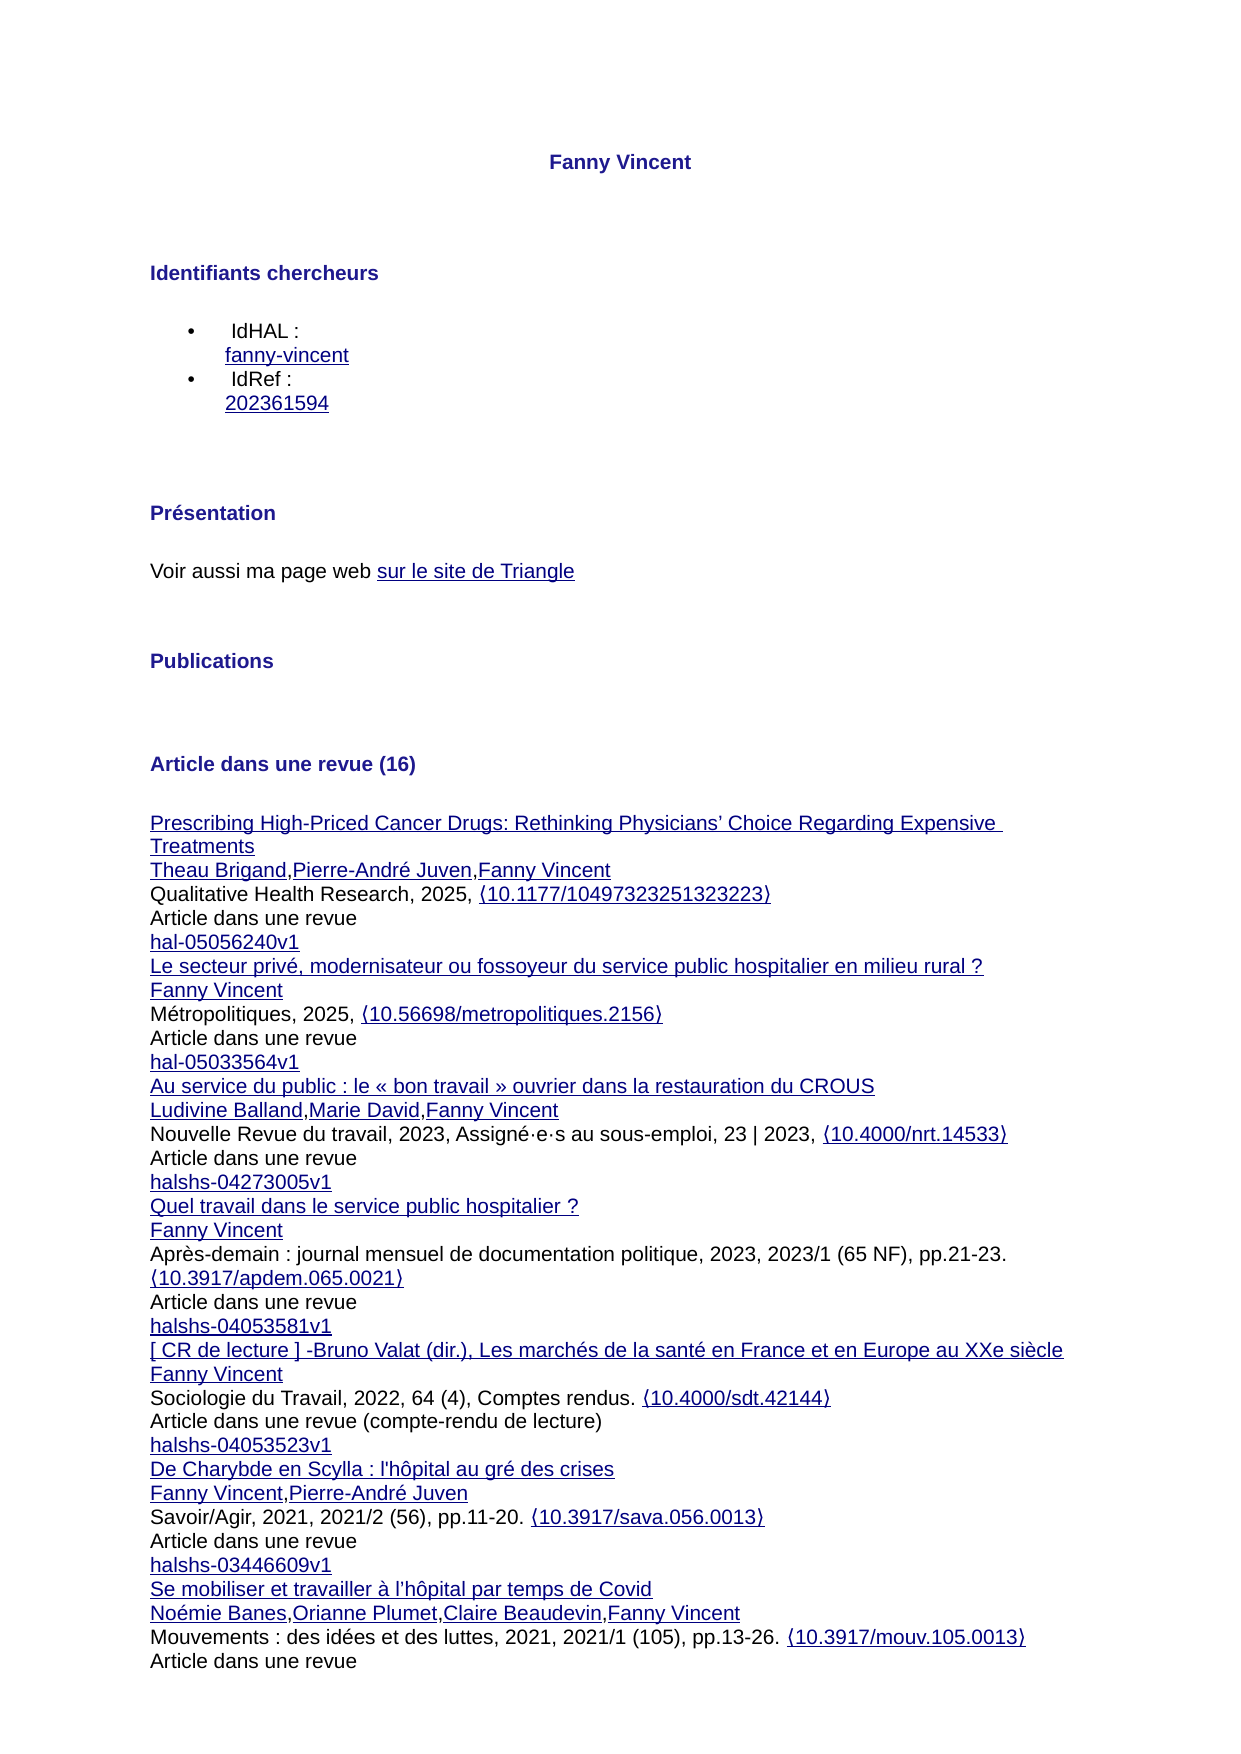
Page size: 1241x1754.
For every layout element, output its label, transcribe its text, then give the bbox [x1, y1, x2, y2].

list IdRef : [187, 367, 1090, 391]
list fanny-vincent [187, 343, 1090, 367]
subtitle Publications [150, 649, 1090, 673]
table_cell De Charybde en Scylla : l'hôpital au gré des crises Fanny Vincent,Pierre-André Juven Savoir/Agir, 2021, 2021/2 (56), pp.11-20. ⟨10.3917/sava.056.0013⟩ Article dans une revue halshs-03446609v1 [150, 1457, 1090, 1577]
list 202361594 [187, 391, 1090, 414]
table_cell Se mobiliser et travailler à l’hôpital par temps de Covid Noémie Banes,Orianne Plumet,Claire Beaudevin,Fanny Vincent Mouvements : des idées et des luttes, 2021, 2021/1 (105), pp.13-26. ⟨10.3917/mouv.105.0013⟩ Article dans une revue [150, 1577, 1090, 1673]
table_cell Le secteur privé, modernisateur ou fossoyeur du service public hospitalier en milieu rural ? Fanny Vincent Métropolitiques, 2025, ⟨10.56698/metropolitiques.2156⟩ Article dans une revue hal-05033564v1 [150, 954, 1090, 1074]
table_cell [ CR de lecture ] -Bruno Valat (dir.), Les marchés de la santé en France et en Europe au XXe siècle Fanny Vincent Sociologie du Travail, 2022, 64 (4), Comptes rendus. ⟨10.4000/sdt.42144⟩ Article dans une revue (compte-rendu de lecture) halshs-04053523v1 [150, 1338, 1090, 1457]
subtitle Identifiants chercheurs [150, 260, 1090, 284]
subtitle Présentation [150, 501, 1090, 525]
table_cell Quel travail dans le service public hospitalier ? Fanny Vincent Après-demain : journal mensuel de documentation politique, 2023, 2023/1 (65 NF), pp.21-23. ⟨10.3917/apdem.065.0021⟩ Article dans une revue halshs-04053581v1 [150, 1194, 1090, 1337]
subtitle Fanny Vincent [150, 150, 1090, 174]
subtitle Article dans une revue (16) [150, 752, 1090, 776]
table_header Prescribing High-Priced Cancer Drugs: Rethinking Physicians’ Choice Regarding Expensive Treatments Theau Brigand,Pierre-André Juven,Fanny Vincent Qualitative Health Research, 2025, ⟨10.1177/10497323251323223⟩ Article dans une revue hal-05056240v1 [150, 810, 1090, 954]
list IdHAL : [187, 319, 1090, 343]
table_cell Au service du public : le « bon travail » ouvrier dans la restauration du CROUS Ludivine Balland,Marie David,Fanny Vincent Nouvelle Revue du travail, 2023, Assigné·e·s au sous-emploi, 23 | 2023, ⟨10.4000/nrt.14533⟩ Article dans une revue halshs-04273005v1 [150, 1074, 1090, 1194]
text Voir aussi ma page web sur le site de Triangle [150, 559, 1090, 583]
